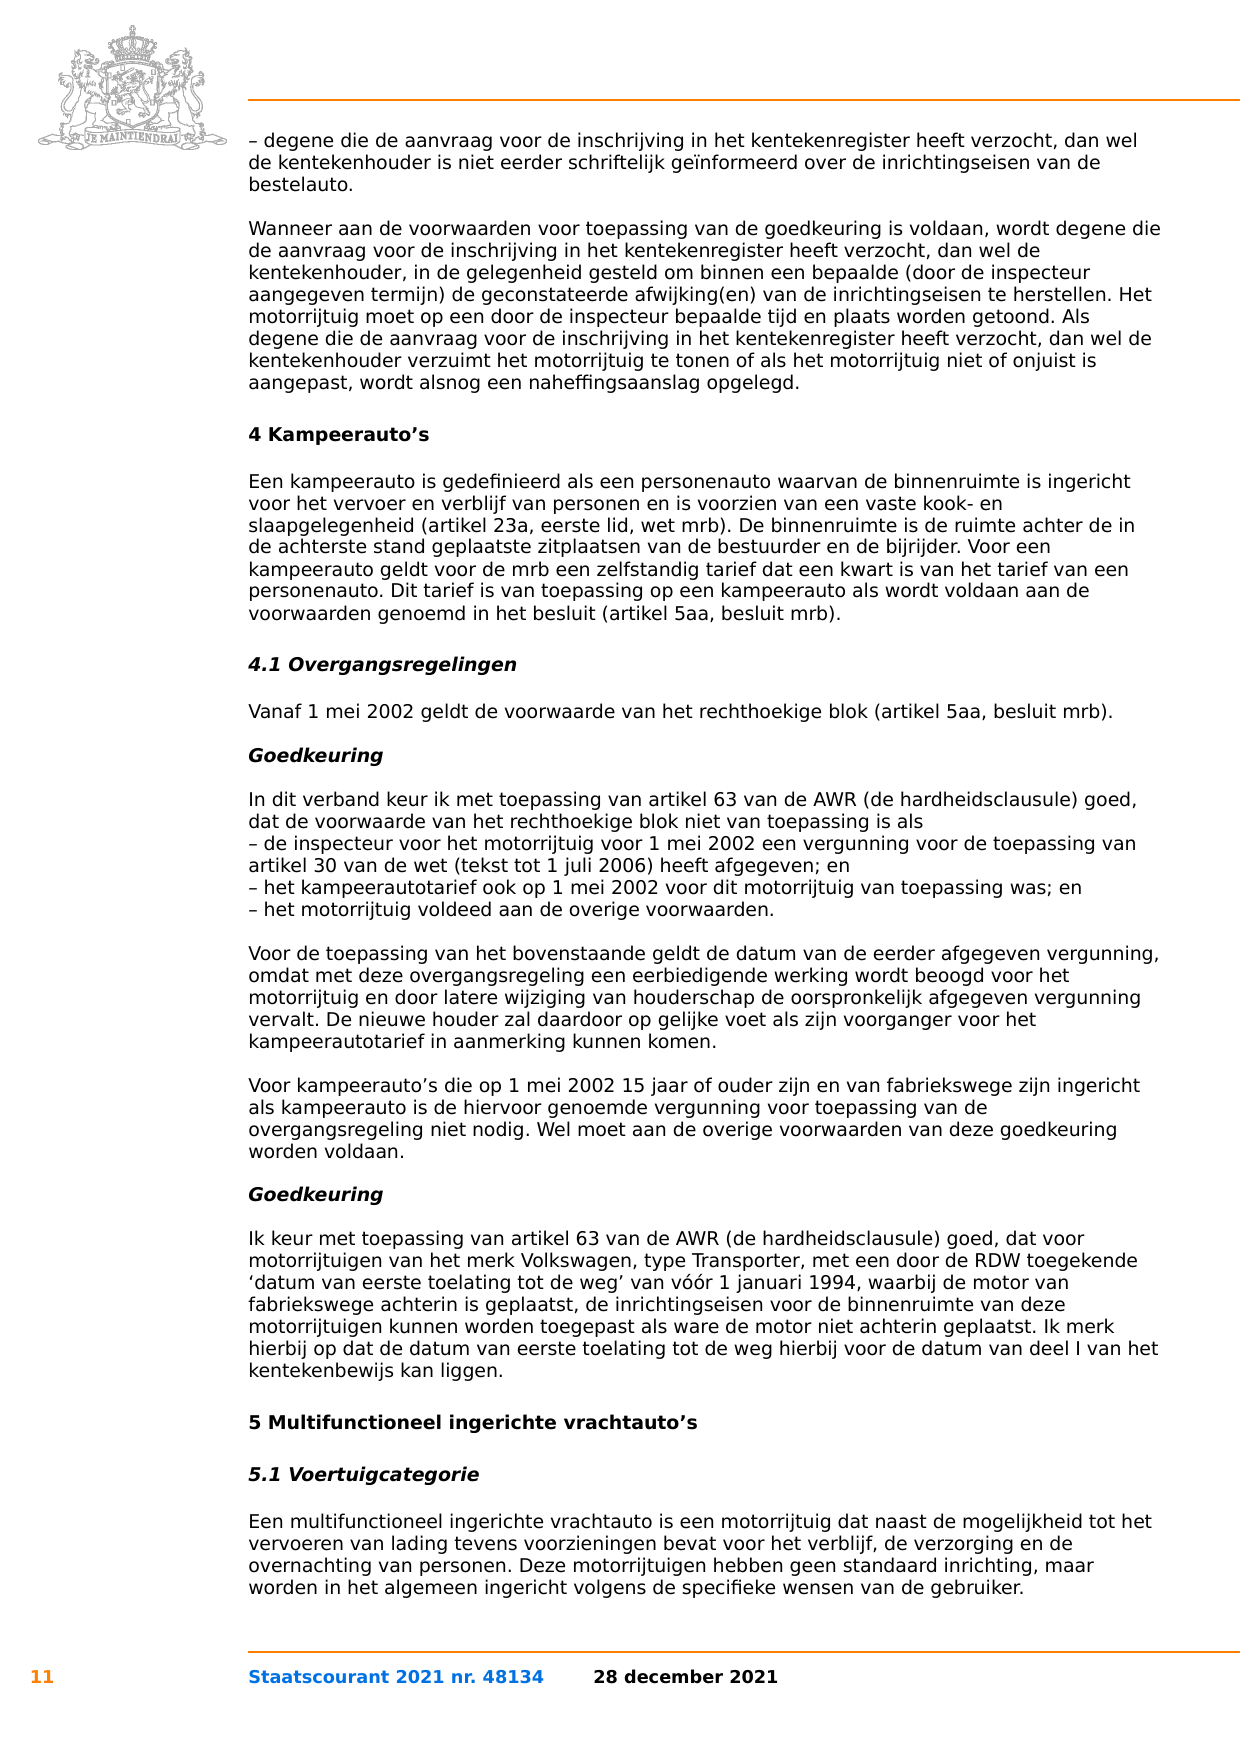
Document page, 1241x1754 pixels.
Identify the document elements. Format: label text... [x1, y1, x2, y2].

text – het motorrijtuig voldeed aan de overige voorwaarden. [248, 899, 1163, 921]
subtitle 5 Multifunctioneel ingerichte vrachtauto’s [248, 1412, 1163, 1434]
subtitle Goedkeuring [248, 1184, 1163, 1206]
text Voor de toepassing van het bovenstaande geldt de datum van de eerder afgegeven vergunning, omdat met deze overgangsregeling een eerbiedigende werking wordt beoogd voor het motorrijtuig en door latere wijziging van houderschap de oorspronkelijk afgegeven vergunning vervalt. De nieuwe houder zal daardoor op gelijke voet als zijn voorganger voor het kampeerautotarief in aanmerking kunnen komen. [248, 943, 1163, 1053]
text – degene die de aanvraag voor de inschrijving in het kentekenregister heeft verzocht, dan wel de kentekenhouder is niet eerder schriftelijk geïnformeerd over de inrichtingseisen van de bestelauto. [248, 130, 1163, 196]
text Wanneer aan de voorwaarden voor toepassing van de goedkeuring is voldaan, wordt degene die de aanvraag voor de inschrijving in het kentekenregister heeft verzocht, dan wel de kentekenhouder, in de gelegenheid gesteld om binnen een bepaalde (door de inspecteur aangegeven termijn) de geconstateerde afwijking(en) van de inrichtingseisen te herstellen. Het motorrijtuig moet op een door de inspecteur bepaalde tijd en plaats worden getoond. Als degene die de aanvraag voor de inschrijving in het kentekenregister heeft verzocht, dan wel de kentekenhouder verzuimt het motorrijtuig te tonen of als het motorrijtuig niet of onjuist is aangepast, wordt alsnog een naheffingsaanslag opgelegd. [248, 218, 1163, 393]
subtitle 4.1 Overgangsregelingen [248, 654, 1163, 676]
text Voor kampeerauto’s die op 1 mei 2002 15 jaar of ouder zijn en van fabriekswege zijn ingericht als kampeerauto is de hiervoor genoemde vergunning voor toepassing van de overgangsregeling niet nodig. Wel moet aan de overige voorwaarden van deze goedkeuring worden voldaan. [248, 1074, 1163, 1162]
text – de inspecteur voor het motorrijtuig voor 1 mei 2002 een vergunning voor de toepassing van artikel 30 van de wet (tekst tot 1 juli 2006) heeft afgegeven; en [248, 833, 1163, 877]
subtitle 4 Kampeerauto’s [248, 423, 1163, 446]
text Een multifunctioneel ingerichte vrachtauto is een motorrijtuig dat naast de mogelijkheid tot het vervoeren van lading tevens voorzieningen bevat voor het verblijf, de verzorging en de overnachting van personen. Deze motorrijtuigen hebben geen standaard inrichting, maar worden in het algemeen ingericht volgens de specifieke wensen van de gebruiker. [248, 1511, 1163, 1599]
text – het kampeerautotarief ook op 1 mei 2002 voor dit motorrijtuig van toepassing was; en [248, 877, 1163, 899]
text In dit verband keur ik met toepassing van artikel 63 van de AWR (de hardheidsclausule) goed, dat de voorwaarde van het rechthoekige blok niet van toepassing is als [248, 789, 1163, 833]
picture [38, 25, 227, 150]
text Vanaf 1 mei 2002 geldt de voorwaarde van het rechthoekige blok (artikel 5aa, besluit mrb). [248, 701, 1163, 723]
text Ik keur met toepassing van artikel 63 van de AWR (de hardheidsclausule) goed, dat voor motorrijtuigen van het merk Volkswagen, type Transporter, met een door de RDW toegekende ‘datum van eerste toelating tot de weg’ van vóór 1 januari 1994, waarbij de motor van fabriekswege achterin is geplaatst, de inrichtingseisen voor de binnenruimte van deze motorrijtuigen kunnen worden toegepast als ware de motor niet achterin geplaatst. Ik merk hierbij op dat de datum van eerste toelating tot de weg hierbij voor de datum van deel I van het kentekenbewijs kan liggen. [248, 1228, 1163, 1382]
text Een kampeerauto is gedefinieerd als een personenauto waarvan de binnenruimte is ingericht voor het vervoer en verblijf van personen en is voorzien van een vaste kook- en slaapgelegenheid (artikel 23a, eerste lid, wet mrb). De binnenruimte is de ruimte achter de in de achterste stand geplaatste zitplaatsen van de bestuurder en de bijrijder. Voor een kampeerauto geldt voor de mrb een zelfstandig tarief dat een kwart is van het tarief van een personenauto. Dit tarief is van toepassing op een kampeerauto als wordt voldaan aan de voorwaarden genoemd in het besluit (artikel 5aa, besluit mrb). [248, 471, 1163, 624]
subtitle 5.1 Voertuigcategorie [248, 1464, 1163, 1486]
subtitle Goedkeuring [248, 745, 1163, 767]
